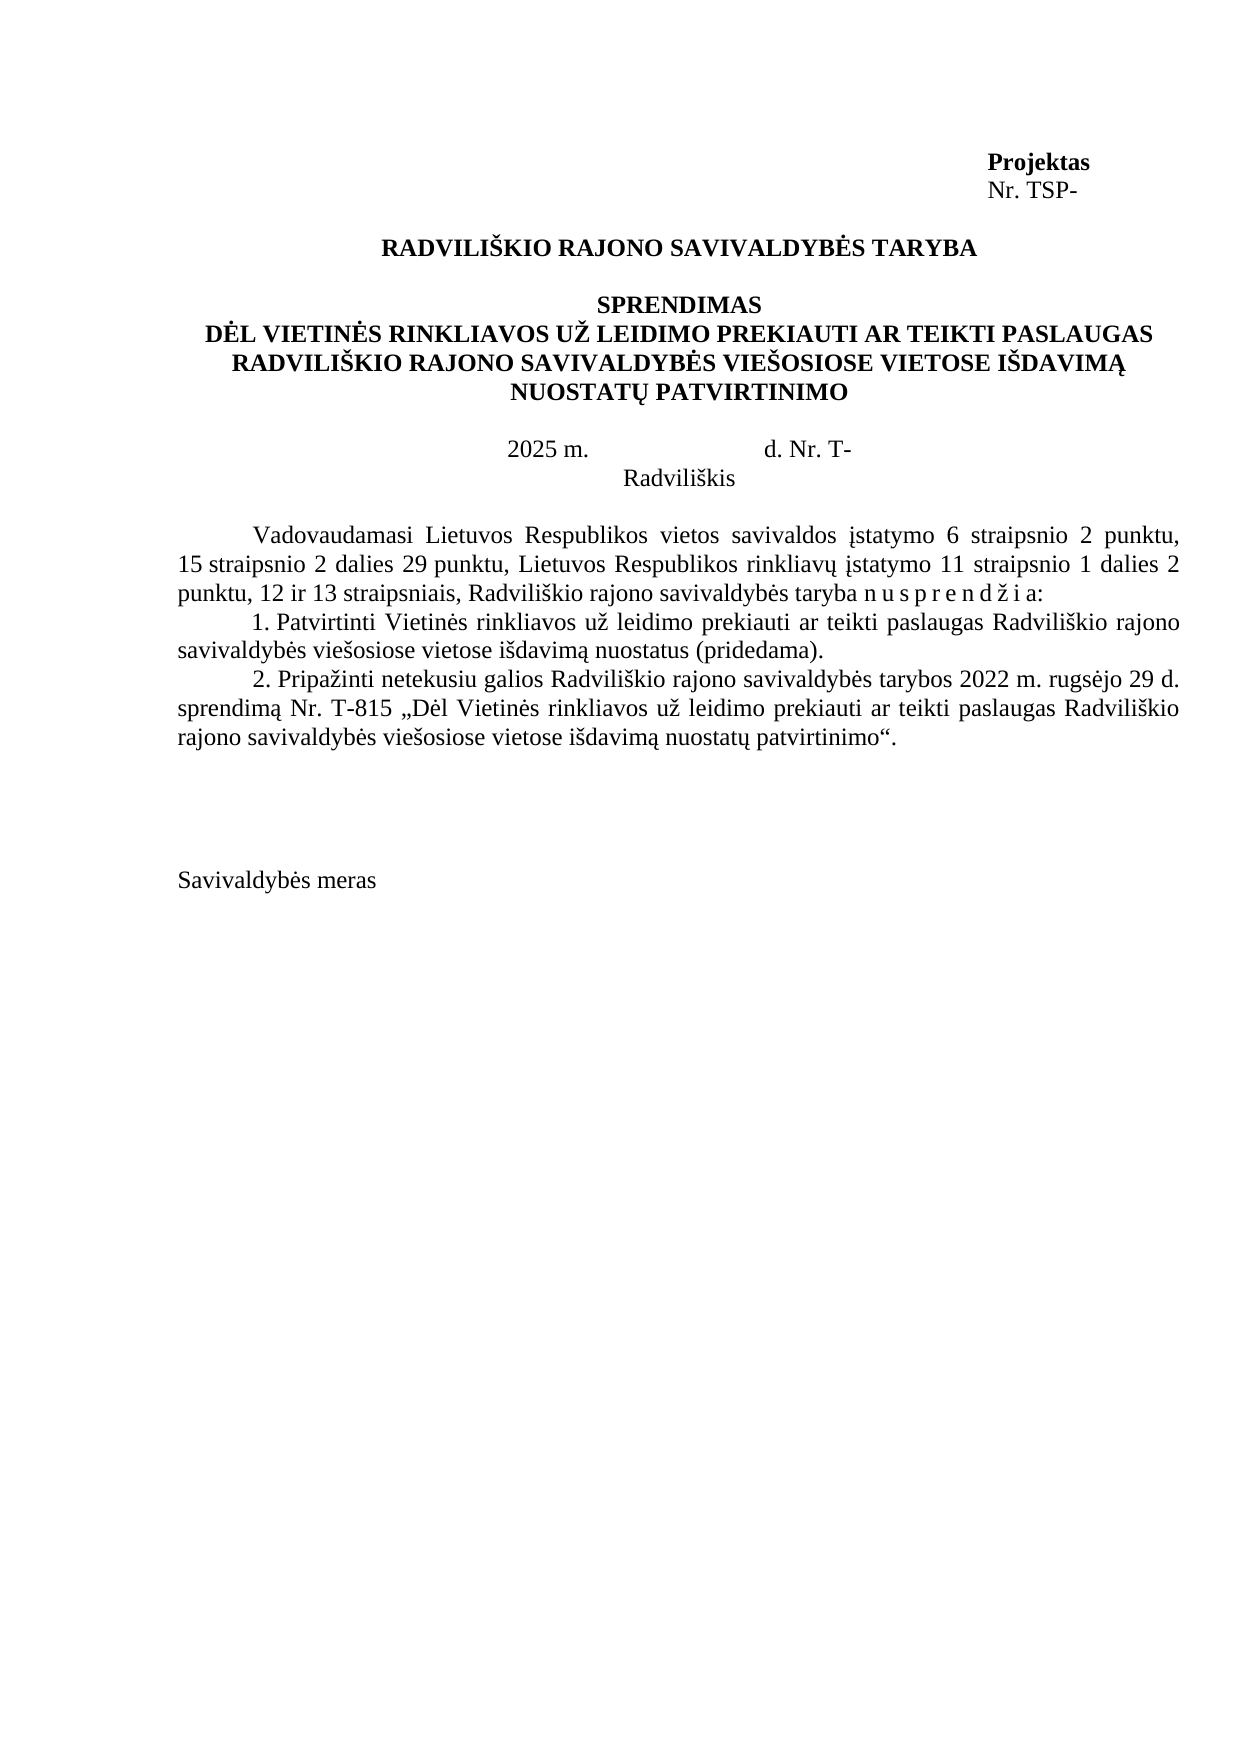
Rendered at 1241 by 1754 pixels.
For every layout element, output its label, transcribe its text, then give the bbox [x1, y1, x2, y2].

text Savivaldybės meras [177, 866, 1181, 894]
text Nr. TSP- [852, 176, 1181, 204]
text dĖL VIETINĖS RINKLIAVOS UŽ LEIDIMO PREKIAUTI AR TEIKTI PASLAUGAS RADVILIŠKIO RAJONO SAVIVALDYBĖS VIEŠOSIOSE VIETOSE IŠDAVIMĄ NUOSTATŲ PATVIRTINIMO [177, 319, 1181, 406]
text Vadovaudamasi Lietuvos Respublikos vietos savivaldos įstatymo 6 straipsnio 2 punktu, 15 straipsnio 2 dalies 29 punktu, Lietuvos Respublikos rinkliavų įstatymo 11 straipsnio 1 dalies 2 punktu, 12 ir 13 straipsniais, Radviliškio rajono savivaldybės taryba nusprendžia: [177, 521, 1181, 607]
text Radviliškis [177, 463, 1181, 492]
text SPRENDIMAS [177, 291, 1181, 319]
text Projektas [852, 147, 1181, 176]
text RADVILIŠKIO RAJONO SAVIVALDYBĖS TARYBA [177, 233, 1181, 262]
text 2025 m. d. Nr. T- [177, 434, 1181, 463]
text 1. Patvirtinti Vietinės rinkliavos už leidimo prekiauti ar teikti paslaugas Radviliškio rajono savivaldybės viešosiose vietose išdavimą nuostatus (pridedama). [177, 607, 1181, 664]
text 2. Pripažinti netekusiu galios Radviliškio rajono savivaldybės tarybos 2022 m. rugsėjo 29 d. sprendimą Nr. T-815 „Dėl Vietinės rinkliavos už leidimo prekiauti ar teikti paslaugas Radviliškio rajono savivaldybės viešosiose vietose išdavimą nuostatų patvirtinimo“. [177, 664, 1181, 751]
